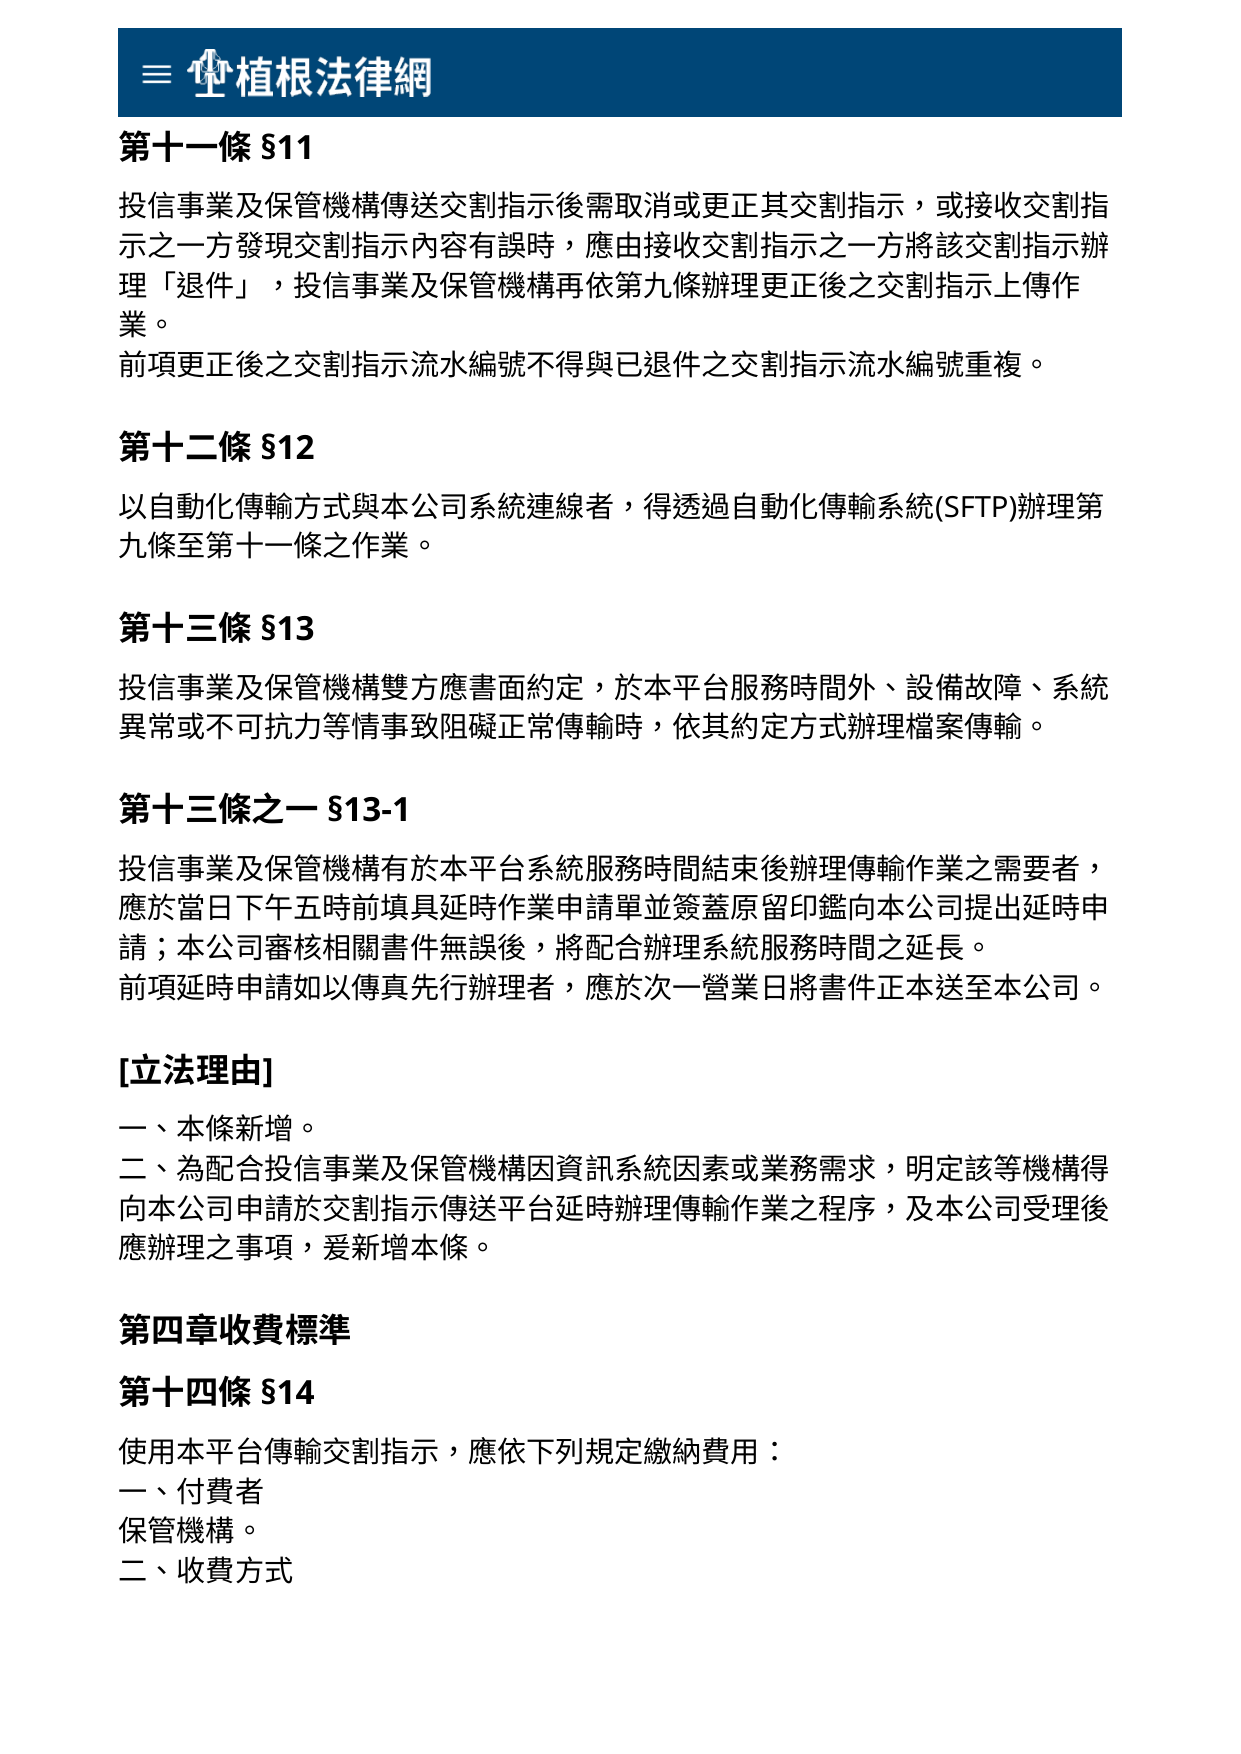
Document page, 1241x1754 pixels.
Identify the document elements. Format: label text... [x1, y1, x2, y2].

text 第十二條 §12 [118, 424, 1122, 469]
text 前項延時申請如以傳真先行辦理者，應於次一營業日將書件正本送至本公司。 [118, 967, 1122, 1007]
text 第十三條之一 §13-1 [118, 786, 1122, 831]
text 第四章收費標準 [118, 1307, 1122, 1352]
text 第十四條 §14 [118, 1369, 1122, 1414]
text 二、為配合投信事業及保管機構因資訊系統因素或業務需求，明定該等機構得向本公司申請於交割指示傳送平台延時辦理傳輸作業之程序，及本公司受理後應辦理之事項，爰新增本條。 [118, 1148, 1122, 1267]
text 投信事業及保管機構有於本平台系統服務時間結束後辦理傳輸作業之需要者，應於當日下午五時前填具延時作業申請單並簽蓋原留印鑑向本公司提出延時申請；本公司審核相關書件無誤後，將配合辦理系統服務時間之延長。 [118, 848, 1122, 967]
text 保管機構。 [118, 1511, 1122, 1550]
text 前項更正後之交割指示流水編號不得與已退件之交割指示流水編號重複。 [118, 344, 1122, 384]
text [立法理由] [118, 1047, 1122, 1092]
text 使用本平台傳輸交割指示，應依下列規定繳納費用： [118, 1431, 1122, 1471]
text 第十三條 §13 [118, 605, 1122, 650]
text 二、收費方式 [118, 1550, 1122, 1590]
picture [118, 28, 1122, 117]
text 一、付費者 [118, 1471, 1122, 1511]
text 第十一條 §11 [118, 123, 1122, 169]
text 以自動化傳輸方式與本公司系統連線者，得透過自動化傳輸系統(SFTP)辦理第九條至第十一條之作業。 [118, 486, 1122, 565]
text 一、本條新增。 [118, 1109, 1122, 1148]
text 投信事業及保管機構雙方應書面約定，於本平台服務時間外、設備故障、系統異常或不可抗力等情事致阻礙正常傳輸時，依其約定方式辦理檔案傳輸。 [118, 667, 1122, 746]
text 投信事業及保管機構傳送交割指示後需取消或更正其交割指示，或接收交割指示之一方發現交割指示內容有誤時，應由接收交割指示之一方將該交割指示辦理「退件」，投信事業及保管機構再依第九條辦理更正後之交割指示上傳作業。 [118, 186, 1122, 344]
